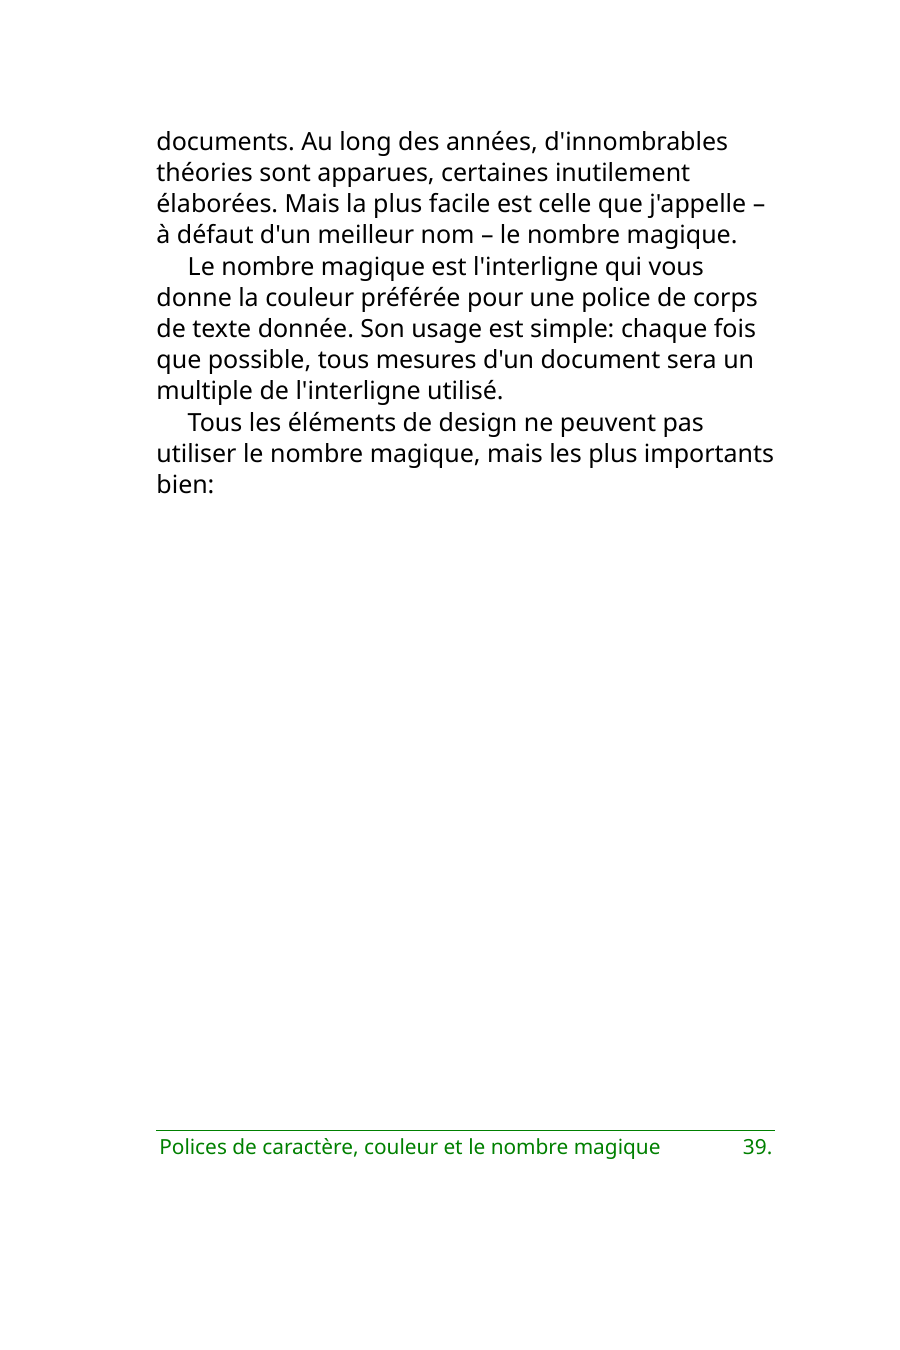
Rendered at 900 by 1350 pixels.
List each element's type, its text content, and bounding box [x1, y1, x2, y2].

text Tous les éléments de design ne peuvent pas utiliser le nombre magique, mais les plus importants bien: [156, 406, 775, 500]
text documents. Au long des années, d'innombrables théories sont apparues, certaines inutilement élaborées. Mais la plus facile est celle que j'appelle – à défaut d'un meilleur nom – le nombre magique. [156, 125, 775, 250]
text Le nombre magique est l'interligne qui vous donne la couleur préférée pour une police de corps de texte donnée. Son usage est simple: chaque fois que possible, tous mesures d'un document sera un multiple de l'interligne utilisé. [156, 250, 775, 406]
